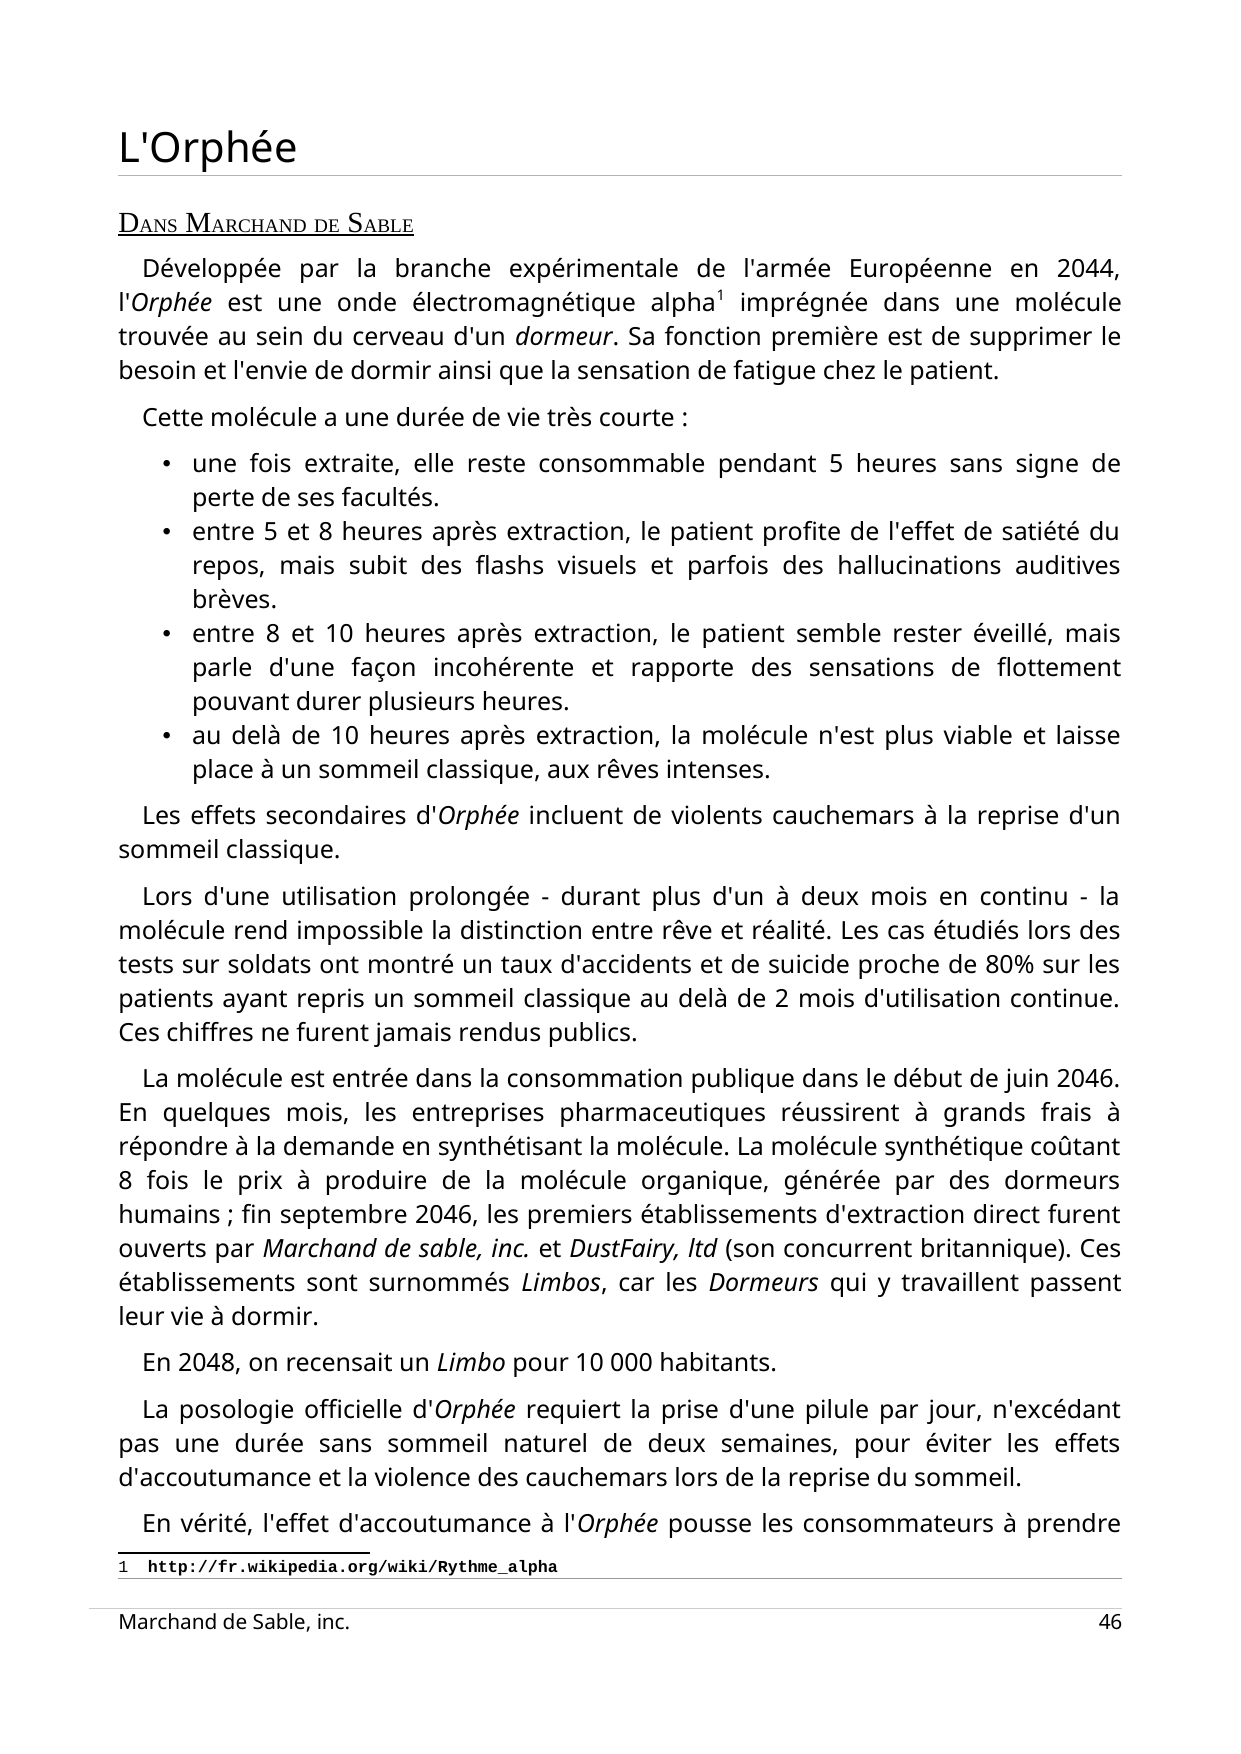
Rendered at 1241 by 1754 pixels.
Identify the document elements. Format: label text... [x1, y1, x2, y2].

list au delà de 10 heures après extraction, la molécule n'est plus viable et laisse place à un sommeil classique, aux rêves intenses. [162, 717, 1122, 785]
text Lors d'une utilisation prolongée - durant plus d'un à deux mois en continu - la molécule rend impossible la distinction entre rêve et réalité. Les cas étudiés lors des tests sur soldats ont montré un taux d'accidents et de suicide proche de 80% sur les patients ayant repris un sommeil classique au delà de 2 mois d'utilisation continue. Ces chiffres ne furent jamais rendus publics. [118, 878, 1122, 1048]
text http://fr.wikipedia.org/wiki/Rythme_alpha [118, 1559, 1122, 1578]
text Cette molécule a une durée de vie très courte : [118, 399, 1122, 433]
text La molécule est entrée dans la consommation publique dans le début de juin 2046. En quelques mois, les entreprises pharmaceutiques réussirent à grands frais à répondre à la demande en synthétisant la molécule. La molécule synthétique coûtant 8 fois le prix à produire de la molécule organique, générée par des dormeurs humains ; fin septembre 2046, les premiers établissements d'extraction direct furent ouverts par Marchand de sable, inc. et DustFairy, ltd (son concurrent britannique). Ces établissements sont surnommés Limbos, car les Dormeurs qui y travaillent passent leur vie à dormir. [118, 1061, 1122, 1332]
text En vérité, l'effet d'accoutumance à l'Orphée pousse les consommateurs à prendre [118, 1506, 1122, 1539]
subtitle L'Orphée [118, 118, 1122, 175]
list entre 8 et 10 heures après extraction, le patient semble rester éveillé, mais parle d'une façon incohérente et rapporte des sensations de flottement pouvant durer plusieurs heures. [162, 616, 1122, 717]
text La posologie officielle d'Orphée requiert la prise d'une pilule par jour, n'excédant pas une durée sans sommeil naturel de deux semaines, pour éviter les effets d'accoutumance et la violence des cauchemars lors de la reprise du sommeil. [118, 1391, 1122, 1493]
list entre 5 et 8 heures après extraction, le patient profite de l'effet de satiété du repos, mais subit des flashs visuels et parfois des hallucinations auditives brèves. [162, 514, 1122, 616]
subtitle Dans Marchand de Sable [118, 206, 1122, 238]
text Développée par la branche expérimentale de l'armée Européenne en 2044, l'Orphée est une onde électromagnétique alpha imprégnée dans une molécule trouvée au sein du cerveau d'un dormeur. Sa fonction première est de supprimer le besoin et l'envie de dormir ainsi que la sensation de fatigue chez le patient. [118, 251, 1122, 387]
text Les effets secondaires d'Orphée incluent de violents cauchemars à la reprise d'un sommeil classique. [118, 798, 1122, 866]
text En 2048, on recensait un Limbo pour 10 000 habitants. [118, 1345, 1122, 1379]
list une fois extraite, elle reste consommable pendant 5 heures sans signe de perte de ses facultés. [162, 446, 1122, 514]
